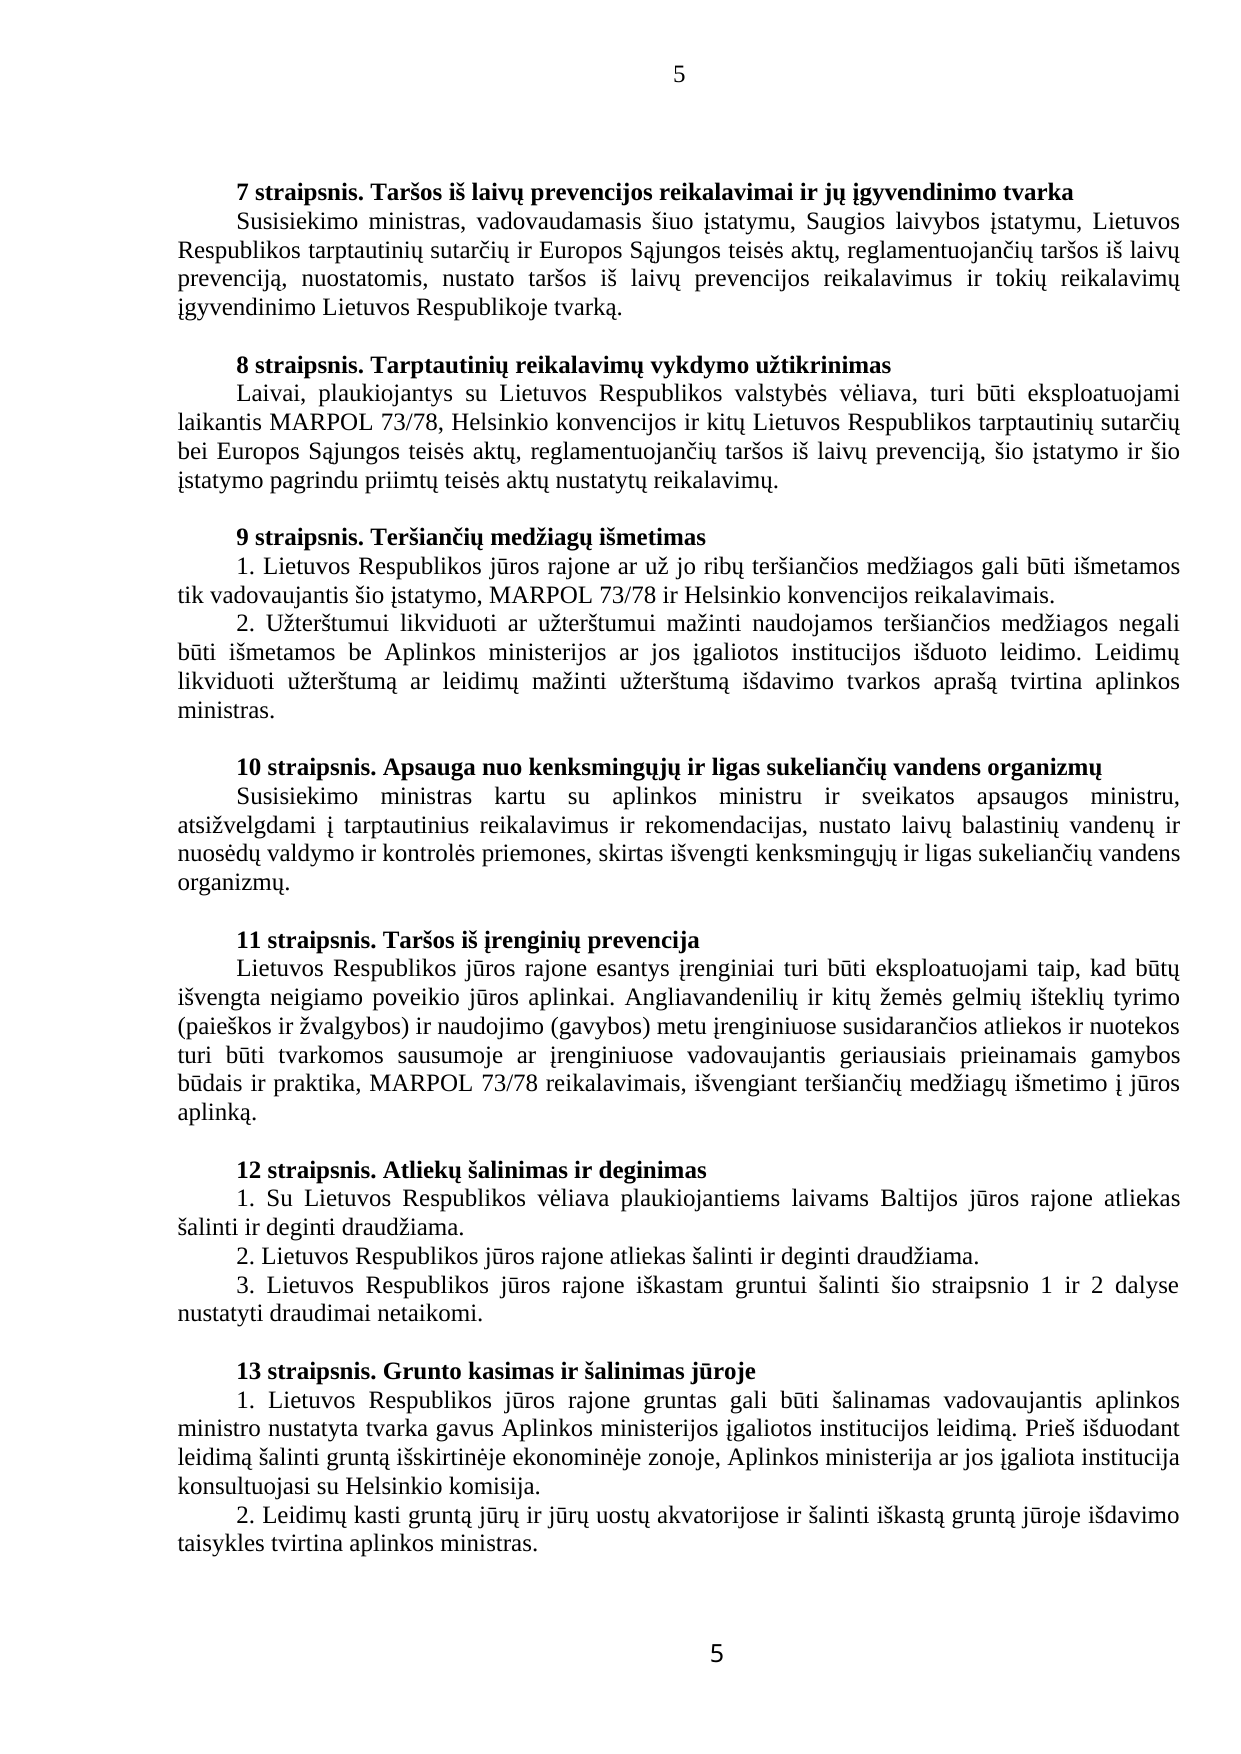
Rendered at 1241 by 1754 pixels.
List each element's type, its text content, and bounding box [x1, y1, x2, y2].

text 10 straipsnis. Apsauga nuo kenksmingųjų ir ligas sukeliančių vandens organizmų [177, 752, 1181, 781]
text 11 straipsnis. Taršos iš įrenginių prevencija [177, 925, 1181, 953]
text 2. Užterštumui likviduoti ar užterštumui mažinti naudojamos teršiančios medžiagos negali būti išmetamos be Aplinkos ministerijos ar jos įgaliotos institucijos išduoto leidimo. Leidimų likviduoti užterštumą ar leidimų mažinti užterštumą išdavimo tvarkos aprašą tvirtina aplinkos ministras. [177, 608, 1181, 723]
text 1. Lietuvos Respublikos jūros rajone ar už jo ribų teršiančios medžiagos gali būti išmetamos tik vadovaujantis šio įstatymo, MARPOL 73/78 ir Helsinkio konvencijos reikalavimais. [177, 551, 1181, 608]
text 2. Lietuvos Respublikos jūros rajone atliekas šalinti ir deginti draudžiama. [177, 1241, 1181, 1270]
text 1. Su Lietuvos Respublikos vėliava plaukiojantiems laivams Baltijos jūros rajone atliekas šalinti ir deginti draudžiama. [177, 1183, 1181, 1241]
text 1. Lietuvos Respublikos jūros rajone gruntas gali būti šalinamas vadovaujantis aplinkos ministro nustatyta tvarka gavus Aplinkos ministerijos įgaliotos institucijos leidimą. Prieš išduodant leidimą šalinti gruntą išskirtinėje ekonominėje zonoje, Aplinkos ministerija ar jos įgaliota institucija konsultuojasi su Helsinkio komisija. [177, 1385, 1181, 1500]
text 3. Lietuvos Respublikos jūros rajone iškastam gruntui šalinti šio straipsnio 1 ir 2 dalyse nustatyti draudimai netaikomi. [177, 1270, 1181, 1327]
text Susisiekimo ministras, vadovaudamasis šiuo įstatymu, Saugios laivybos įstatymu, Lietuvos Respublikos tarptautinių sutarčių ir Europos Sąjungos teisės aktų, reglamentuojančių taršos iš laivų prevenciją, nuostatomis, nustato taršos iš laivų prevencijos reikalavimus ir tokių reikalavimų įgyvendinimo Lietuvos Respublikoje tvarką. [177, 206, 1181, 321]
text Laivai, plaukiojantys su Lietuvos Respublikos valstybės vėliava, turi būti eksploatuojami laikantis MARPOL 73/78, Helsinkio konvencijos ir kitų Lietuvos Respublikos tarptautinių sutarčių bei Europos Sąjungos teisės aktų, reglamentuojančių taršos iš laivų prevenciją, šio įstatymo ir šio įstatymo pagrindu priimtų teisės aktų nustatytų reikalavimų. [177, 378, 1181, 493]
text Lietuvos Respublikos jūros rajone esantys įrenginiai turi būti eksploatuojami taip, kad būtų išvengta neigiamo poveikio jūros aplinkai. Angliavandenilių ir kitų žemės gelmių išteklių tyrimo (paieškos ir žvalgybos) ir naudojimo (gavybos) metu įrenginiuose susidarančios atliekos ir nuotekos turi būti tvarkomos sausumoje ar įrenginiuose vadovaujantis geriausiais prieinamais gamybos būdais ir praktika, MARPOL 73/78 reikalavimais, išvengiant teršiančių medžiagų išmetimo į jūros aplinką. [177, 953, 1181, 1126]
text 2. Leidimų kasti gruntą jūrų ir jūrų uostų akvatorijose ir šalinti iškastą gruntą jūroje išdavimo taisykles tvirtina aplinkos ministras. [177, 1500, 1181, 1557]
text Susisiekimo ministras kartu su aplinkos ministru ir sveikatos apsaugos ministru, atsižvelgdami į tarptautinius reikalavimus ir rekomendacijas, nustato laivų balastinių vandenų ir nuosėdų valdymo ir kontrolės priemones, skirtas išvengti kenksmingųjų ir ligas sukeliančių vandens organizmų. [177, 781, 1181, 896]
text 13 straipsnis. Grunto kasimas ir šalinimas jūroje [177, 1356, 1181, 1385]
text 7 straipsnis. Taršos iš laivų prevencijos reikalavimai ir jų įgyvendinimo tvarka [177, 177, 1181, 206]
text 9 straipsnis. Teršiančių medžiagų išmetimas [177, 522, 1181, 551]
text 12 straipsnis. Atliekų šalinimas ir deginimas [177, 1155, 1181, 1183]
text 8 straipsnis. Tarptautinių reikalavimų vykdymo užtikrinimas [177, 350, 1181, 378]
